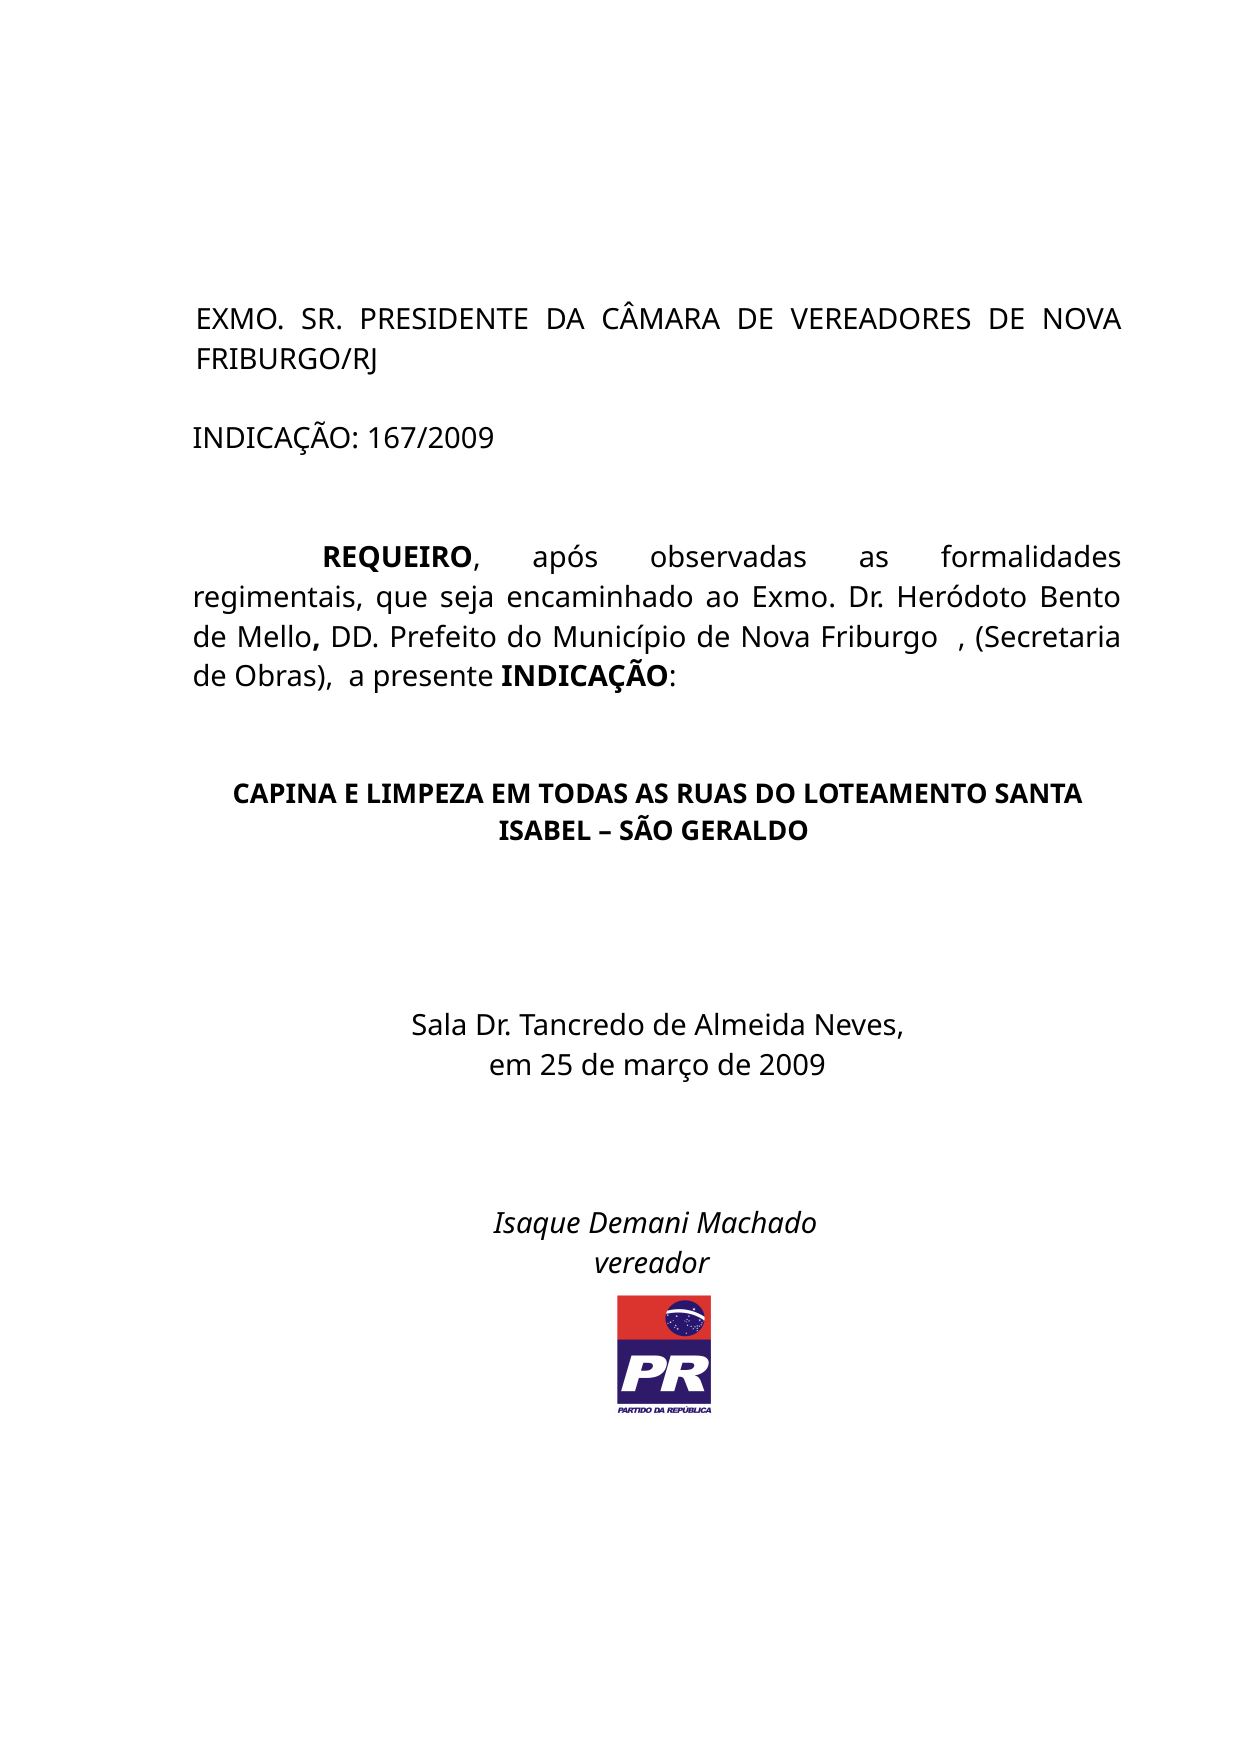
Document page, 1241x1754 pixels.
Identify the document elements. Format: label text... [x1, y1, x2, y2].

text INDICAÇÃO: 167/2009 [192, 417, 1122, 457]
text REQUEIRO, após observadas as formalidades regimentais, que seja encaminhado ao Exmo. Dr. Heródoto Bento de Mello, DD. Prefeito do Município de Nova Friburgo , (Secretaria de Obras), a presente INDICAÇÃO: [192, 537, 1122, 695]
text Isaque Demani Machado [192, 1203, 1122, 1242]
picture [611, 1288, 719, 1419]
text CAPINA E LIMPEZA EM TODAS AS RUAS DO LOTEAMENTO SANTA ISABEL – SÃO GERALDO [192, 775, 1122, 848]
text vereador [192, 1242, 1122, 1282]
text Sala Dr. Tancredo de Almeida Neves, [192, 1004, 1122, 1044]
text EXMO. SR. PRESIDENTE DA CÂMARA DE VEREADORES DE NOVA FRIBURGO/RJ [195, 298, 1122, 378]
text em 25 de março de 2009 [192, 1044, 1122, 1084]
